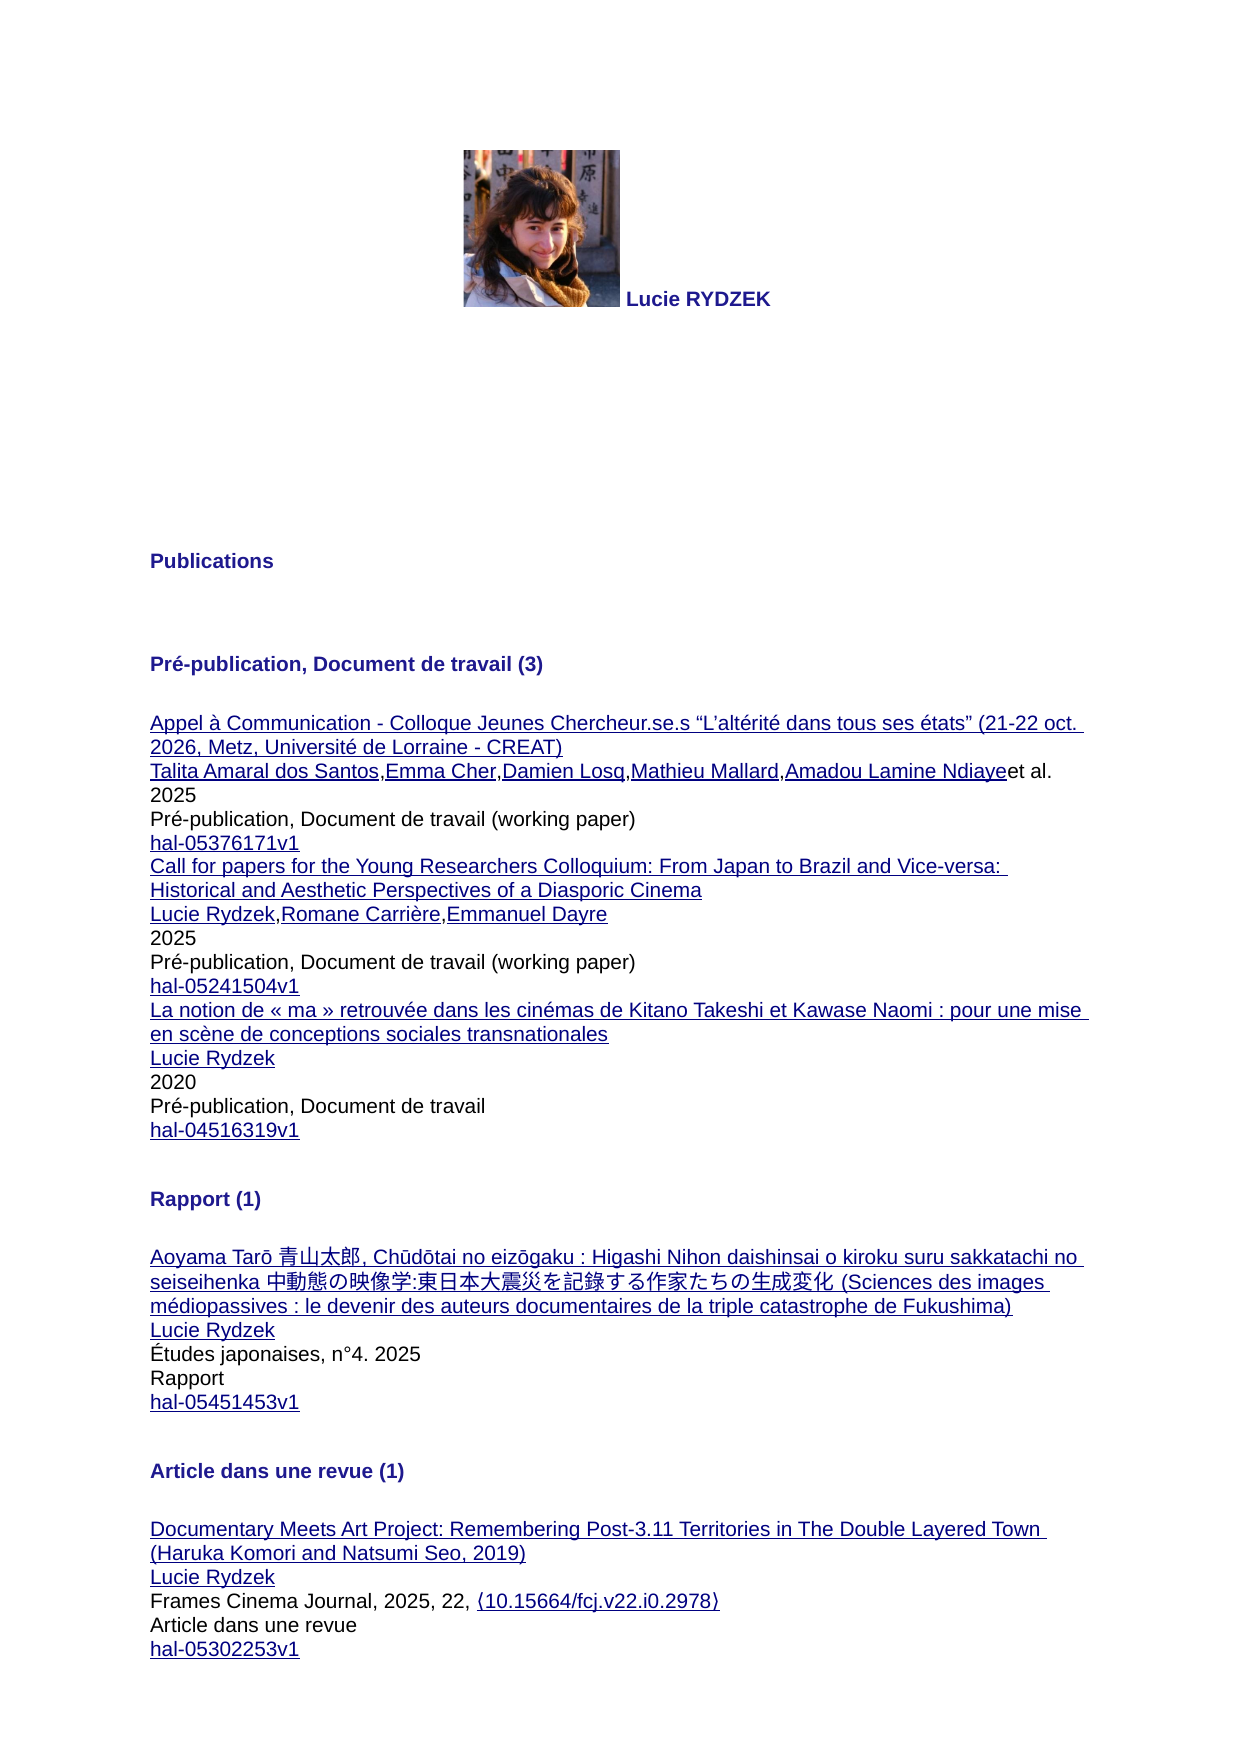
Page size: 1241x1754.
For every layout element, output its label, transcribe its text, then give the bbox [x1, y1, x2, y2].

table_header Documentary Meets Art Project: Remembering Post-3.11 Territories in The Double Layered Town (Haruka Komori and Natsumi Seo, 2019) Lucie Rydzek Frames Cinema Journal, 2025, 22, ⟨10.15664/fcj.v22.i0.2978⟩ Article dans une revue hal-05302253v1 [150, 1517, 1090, 1661]
table_header Appel à Communication - Colloque Jeunes Chercheur.se.s “L’altérité dans tous ses états” (21-22 oct. 2026, Metz, Université de Lorraine - CREAT) Talita Amaral dos Santos,Emma Cher,Damien Losq,Mathieu Mallard,Amadou Lamine Ndiayeet al. 2025 Pré-publication, Document de travail (working paper) hal-05376171v1 [150, 711, 1090, 854]
subtitle Lucie RYDZEK [150, 150, 1090, 311]
picture [463, 150, 620, 307]
subtitle Publications [150, 549, 1090, 573]
subtitle Pré-publication, Document de travail (3) [150, 652, 1090, 676]
subtitle Rapport (1) [150, 1187, 1090, 1211]
table_cell Call for papers for the Young Researchers Colloquium: From Japan to Brazil and Vice-versa: Historical and Aesthetic Perspectives of a Diasporic Cinema Lucie Rydzek,Romane Carrière,Emmanuel Dayre 2025 Pré-publication, Document de travail (working paper) hal-05241504v1 [150, 854, 1090, 998]
subtitle Article dans une revue (1) [150, 1458, 1090, 1482]
table_cell La notion de « ma » retrouvée dans les cinémas de Kitano Takeshi et Kawase Naomi : pour une mise en scène de conceptions sociales transnationales Lucie Rydzek 2020 Pré-publication, Document de travail hal-04516319v1 [150, 998, 1090, 1142]
table_header Aoyama Tarō 青山太郎, Chūdōtai no eizōgaku : Higashi Nihon daishinsai o kiroku suru sakkatachi no seiseihenka 中動態の映像学:東日本大震災を記錄する作家たちの生成変化 (Sciences des images médiopassives : le devenir des auteurs documentaires de la triple catastrophe de Fukushima) Lucie Rydzek Études japonaises, n°4. 2025 Rapport hal-05451453v1 [150, 1245, 1090, 1414]
